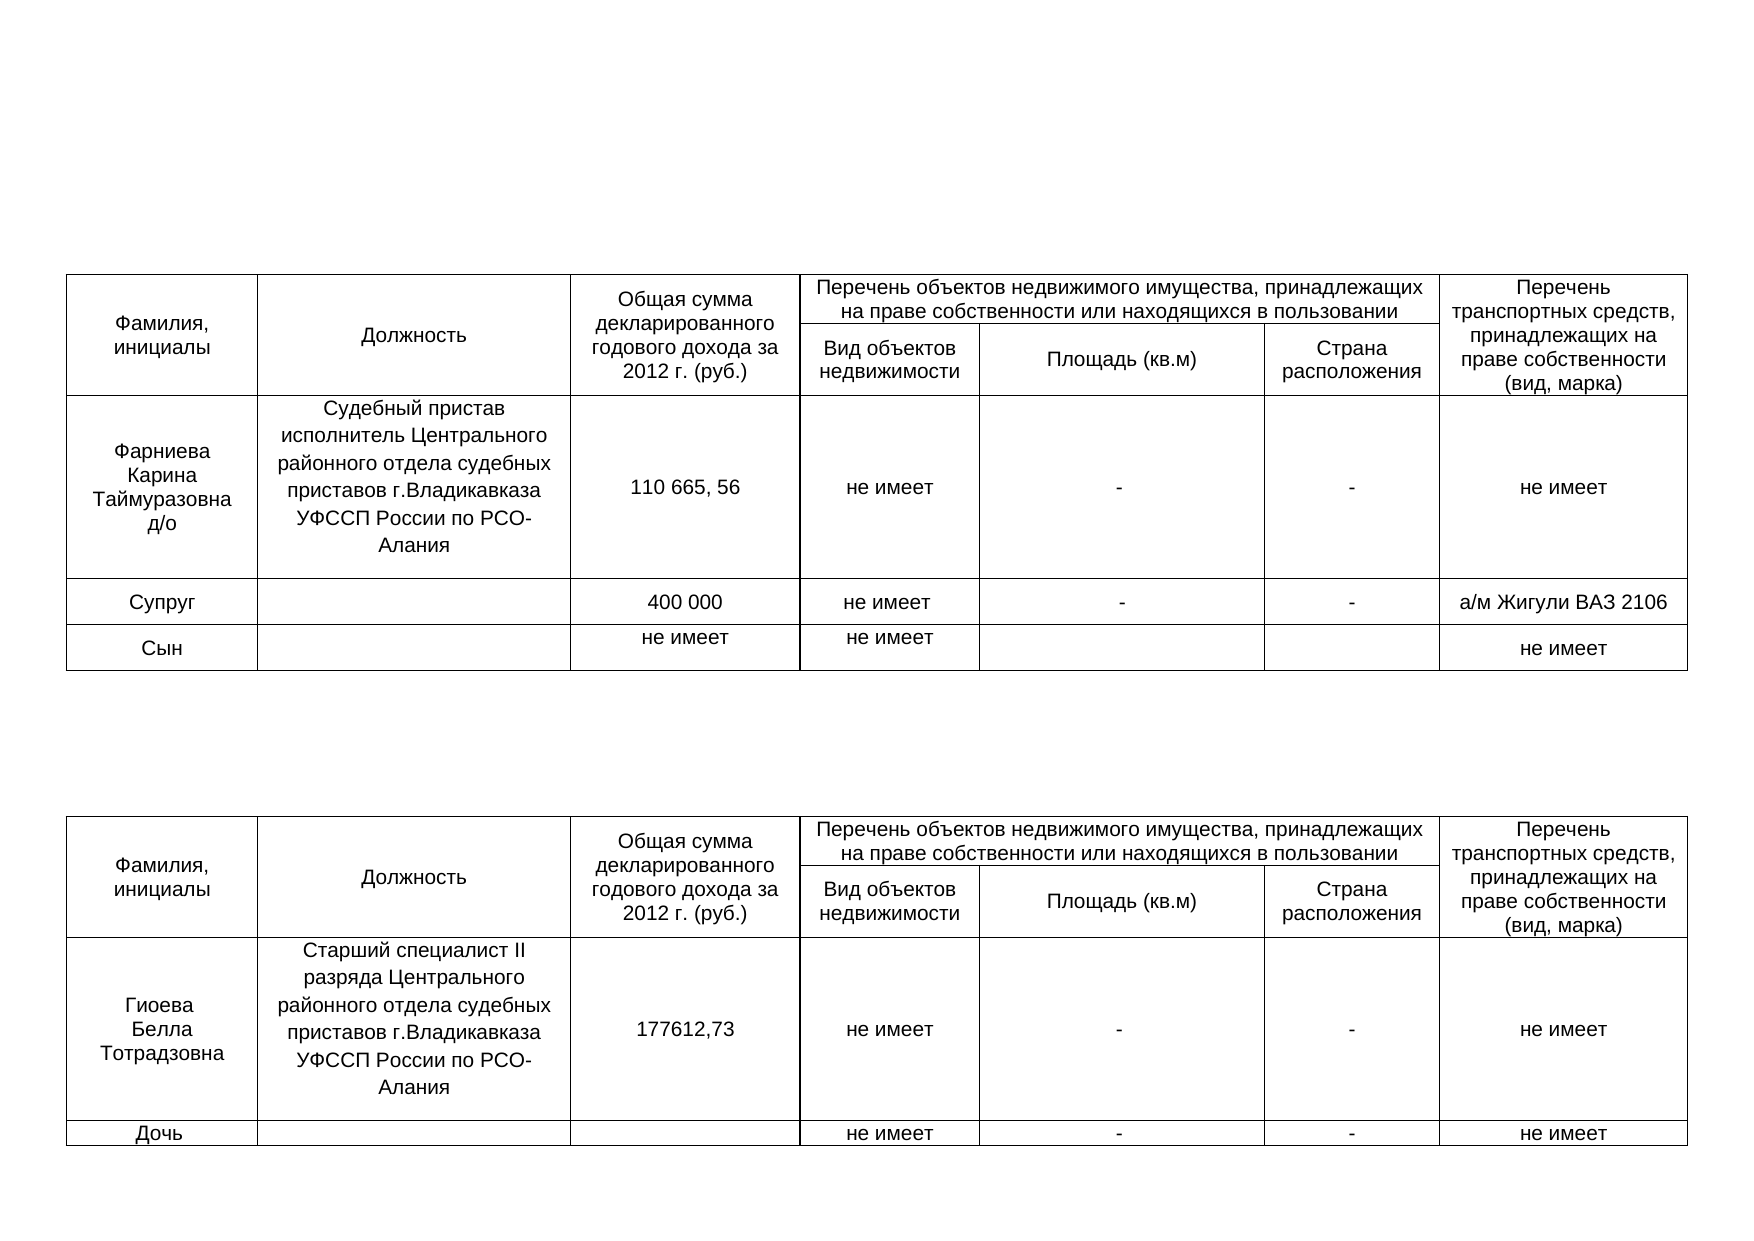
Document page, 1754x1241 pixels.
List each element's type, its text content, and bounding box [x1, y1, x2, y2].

table_header Должность [258, 275, 570, 395]
table_cell Площадь (кв.м) [980, 866, 1264, 937]
table_header Фамилия, инициалы [67, 817, 257, 937]
table_header Общая сумма декларированного годового дохода за 2012 г. (руб.) [571, 817, 799, 937]
table_cell [1265, 625, 1439, 670]
table_cell Вид объектов недвижимости [801, 324, 979, 395]
table_cell Сын [67, 625, 257, 670]
table_cell [258, 625, 570, 670]
table_cell не имеет [1440, 1121, 1687, 1145]
table_cell не имеет [801, 579, 979, 624]
table_header Общая сумма декларированного годового дохода за 2012 г. (руб.) [571, 275, 799, 395]
table_cell Фарниева Карина Таймуразовна д/о [67, 396, 257, 578]
table_cell - [1265, 1121, 1439, 1145]
table_cell дочь [67, 1121, 257, 1145]
table_cell не имеет [1440, 396, 1687, 578]
table_cell - [1265, 396, 1439, 578]
table_cell не имеет [801, 938, 979, 1120]
table_header Перечень объектов недвижимого имущества, принадлежащих на праве собственности или находящихся в пользовании [801, 817, 1439, 865]
table_header Перечень транспортных средств, принадлежащих на праве собственности (вид, марка) [1440, 275, 1687, 395]
table_cell Гиоева Белла Тотрадзовна [67, 938, 257, 1120]
table_cell Вид объектов недвижимости [801, 866, 979, 937]
table_cell не имеет [801, 625, 979, 670]
table_cell Судебный пристав исполнитель Центрального районного отдела судебных приставов г.Владикавказа УФССП России по РСО-Алания [258, 396, 570, 578]
table_header Перечень объектов недвижимого имущества, принадлежащих на праве собственности или находящихся в пользовании [801, 275, 1439, 323]
table_cell - [1265, 938, 1439, 1120]
table_cell [258, 579, 570, 624]
table_cell Площадь (кв.м) [980, 324, 1264, 395]
table_cell не имеет [571, 625, 799, 670]
table_cell [571, 1121, 799, 1145]
table_cell - [980, 938, 1264, 1120]
table_cell - [980, 579, 1264, 624]
table_header Перечень транспортных средств, принадлежащих на праве собственности (вид, марка) [1440, 817, 1687, 937]
table_cell - [980, 1121, 1264, 1145]
table_cell не имеет [801, 1121, 979, 1145]
table_cell Страна расположения [1265, 324, 1439, 395]
table_cell 400 000 [571, 579, 799, 624]
table_cell - [980, 396, 1264, 578]
table_cell а/м Жигули ВАЗ 2106 [1440, 579, 1687, 624]
table_cell Старший специалист II разряда Центрального районного отдела судебных приставов г.Владикавказа УФССП России по РСО-Алания [258, 938, 570, 1120]
table_cell [980, 625, 1264, 670]
table_header Должность [258, 817, 570, 937]
table_header Фамилия, инициалы [67, 275, 257, 395]
table_cell [258, 1121, 570, 1145]
table_cell Супруг [67, 579, 257, 624]
table_cell не имеет [801, 396, 979, 578]
table_cell 110 665, 56 [571, 396, 799, 578]
table_cell не имеет [1440, 625, 1687, 670]
table_cell - [1265, 579, 1439, 624]
table_cell 177612,73 [571, 938, 799, 1120]
table_cell не имеет [1440, 938, 1687, 1120]
table_cell Страна расположения [1265, 866, 1439, 937]
